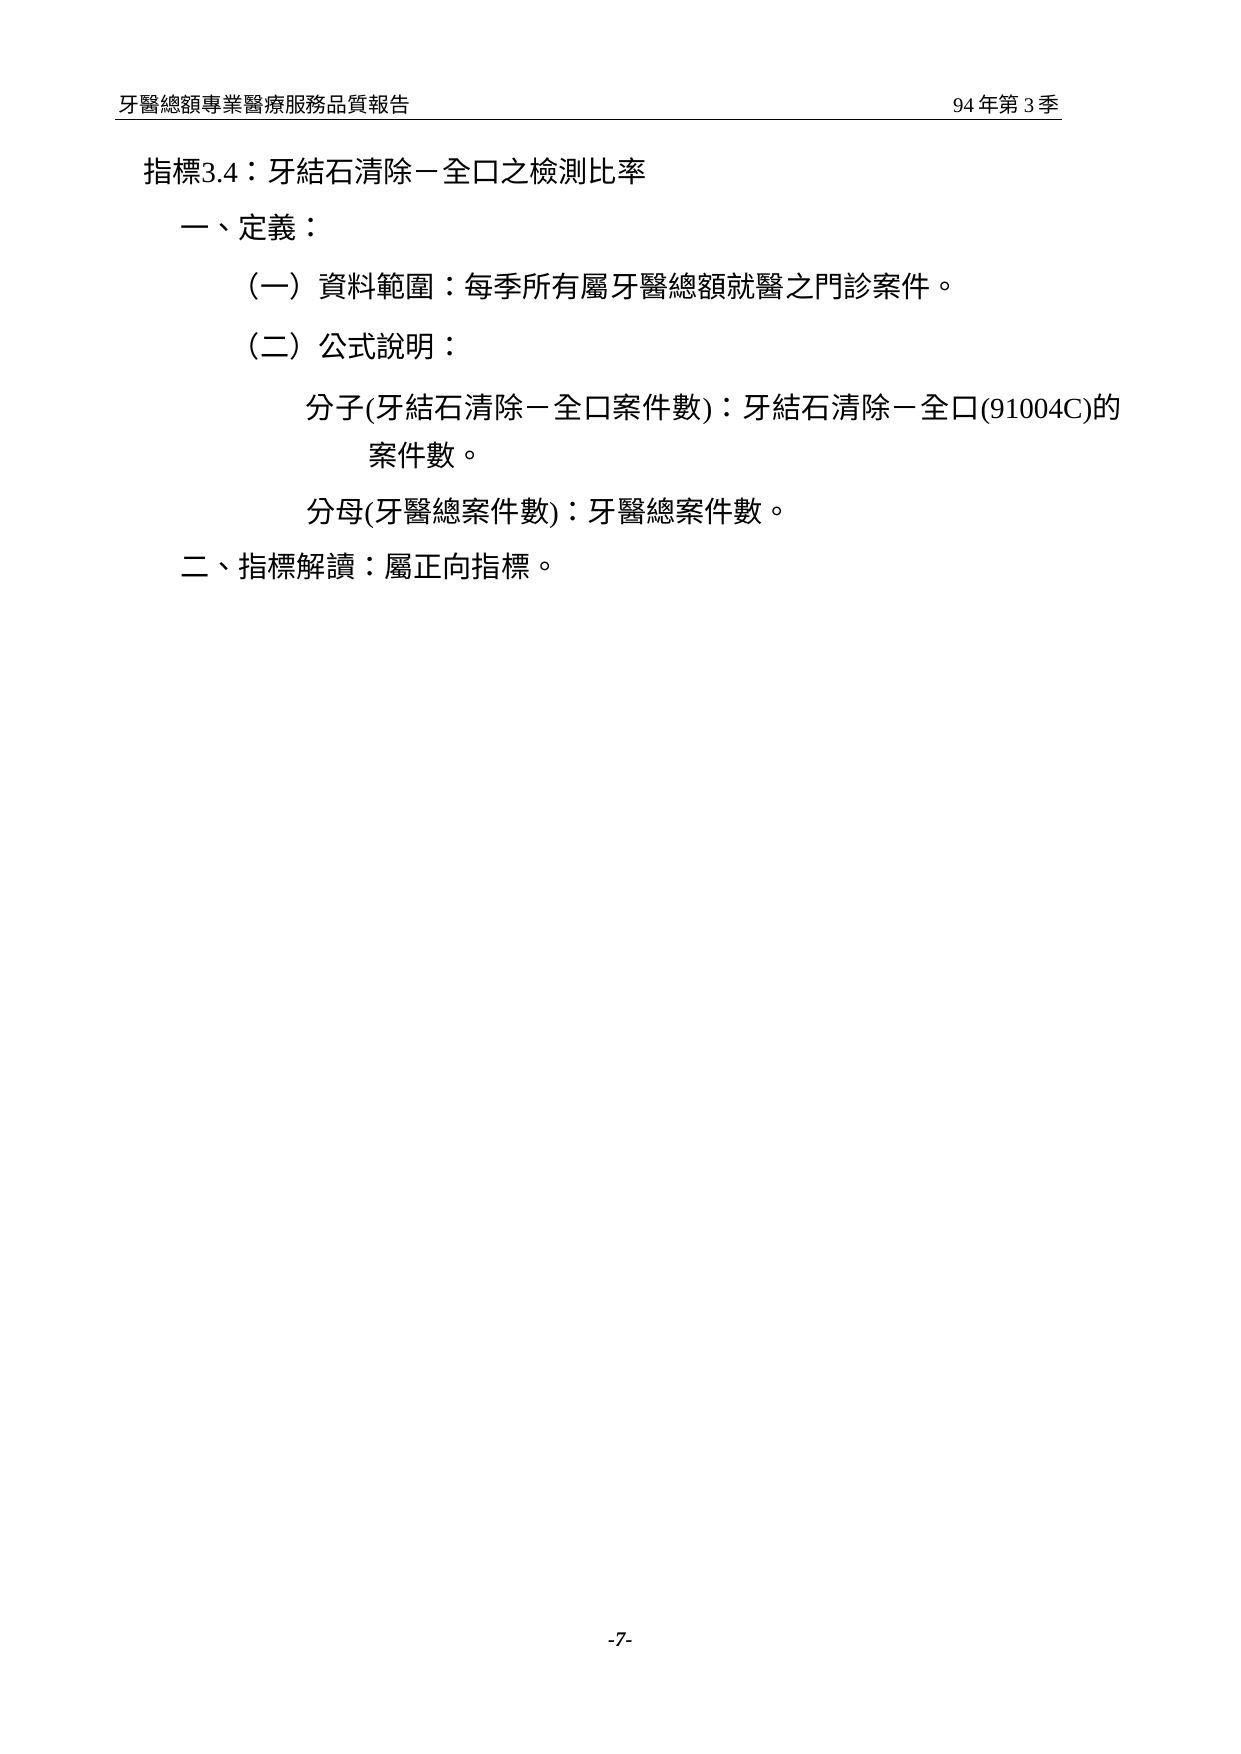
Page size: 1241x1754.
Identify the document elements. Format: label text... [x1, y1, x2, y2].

text 二、指標解讀：屬正向指標。 [180, 543, 1122, 585]
text 指標3.4：牙結石清除－全口之檢測比率 [143, 144, 1122, 192]
text （二）公式說明： [231, 319, 1122, 367]
text 分子(牙結石清除－全口案件數)：牙結石清除－全口(91004C)的案件數。 [306, 380, 1122, 476]
text 分母(牙醫總案件數)：牙醫總案件數。 [306, 488, 1122, 531]
text （一）資料範圍：每季所有屬牙醫總額就醫之門診案件。 [231, 259, 1122, 307]
text 一、定義： [180, 204, 1122, 247]
